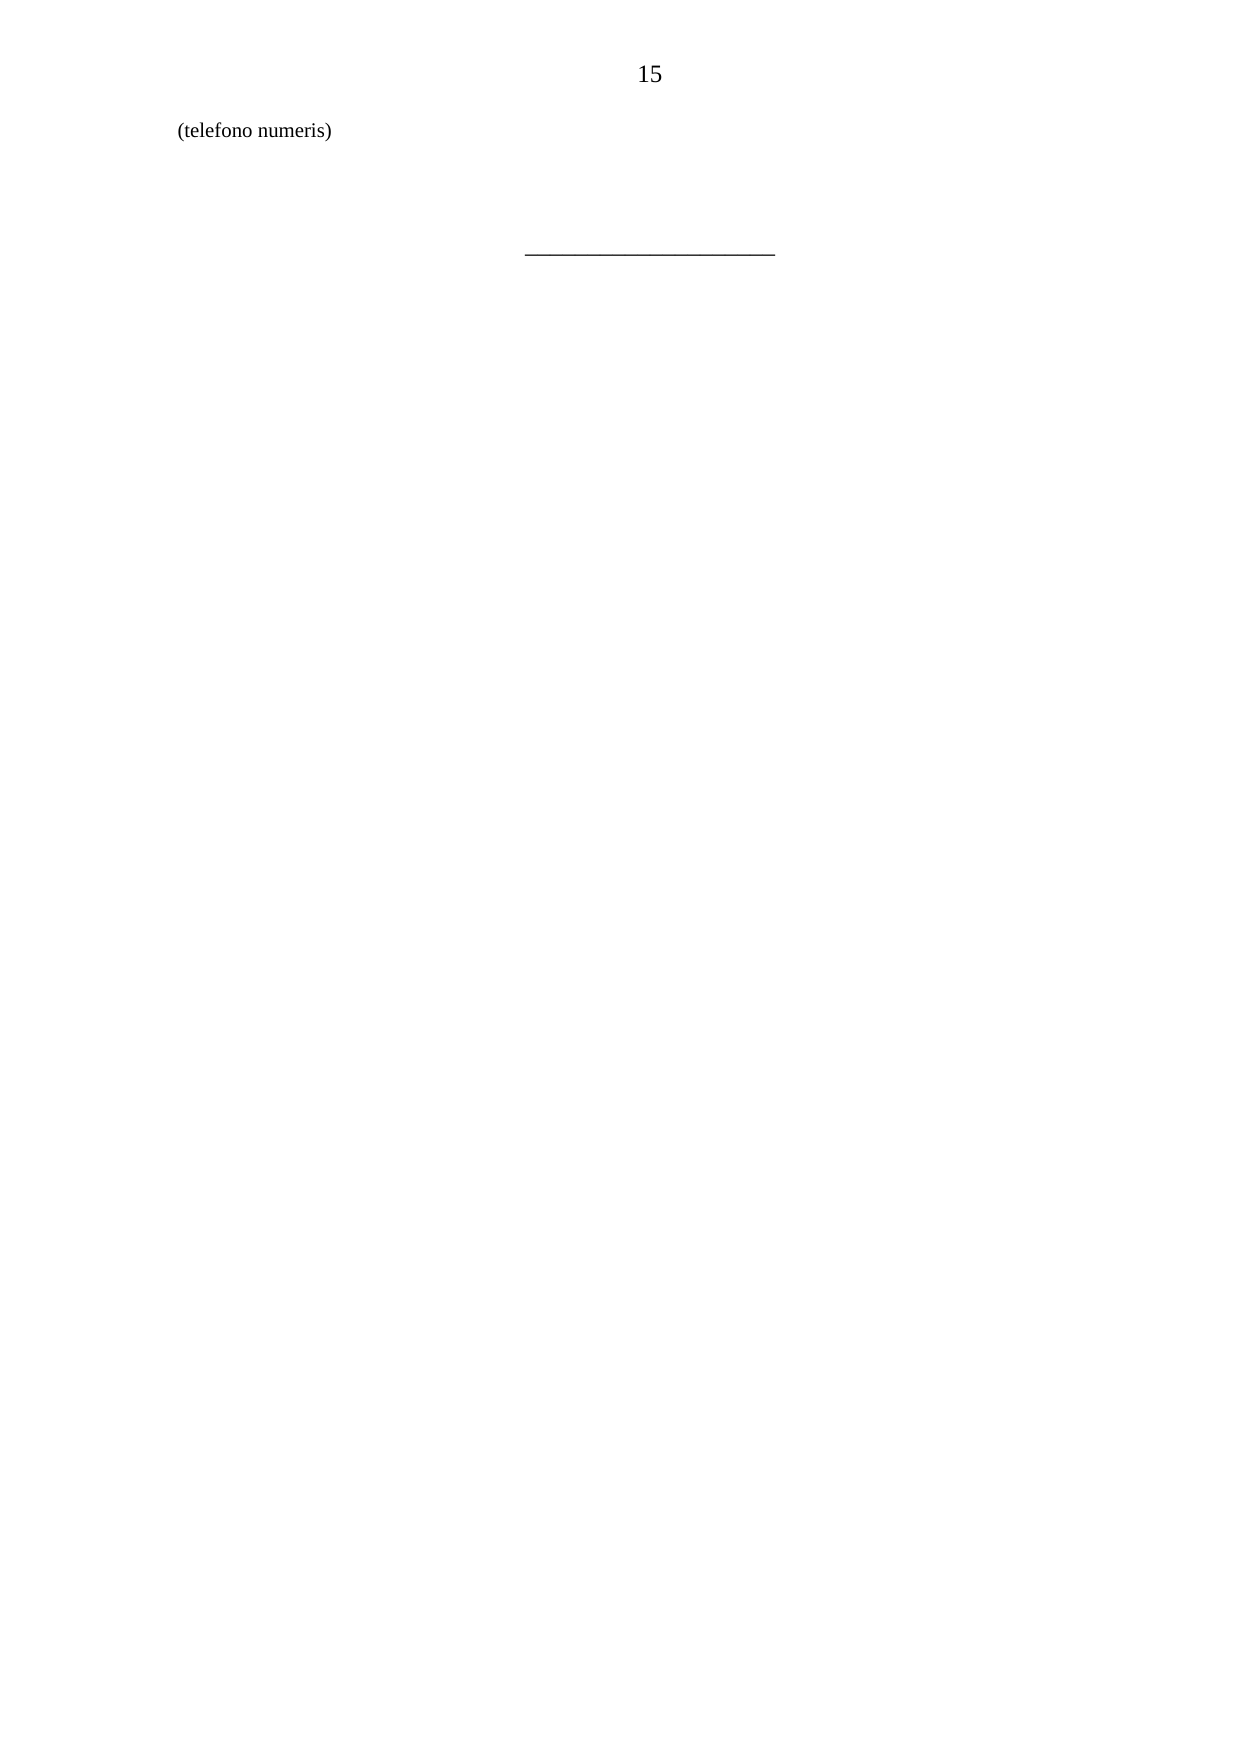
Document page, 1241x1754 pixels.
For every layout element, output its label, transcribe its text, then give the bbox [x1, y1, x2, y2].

text (telefono numeris) [177, 118, 1122, 142]
text –––––––––––––––––––– [177, 238, 1122, 267]
